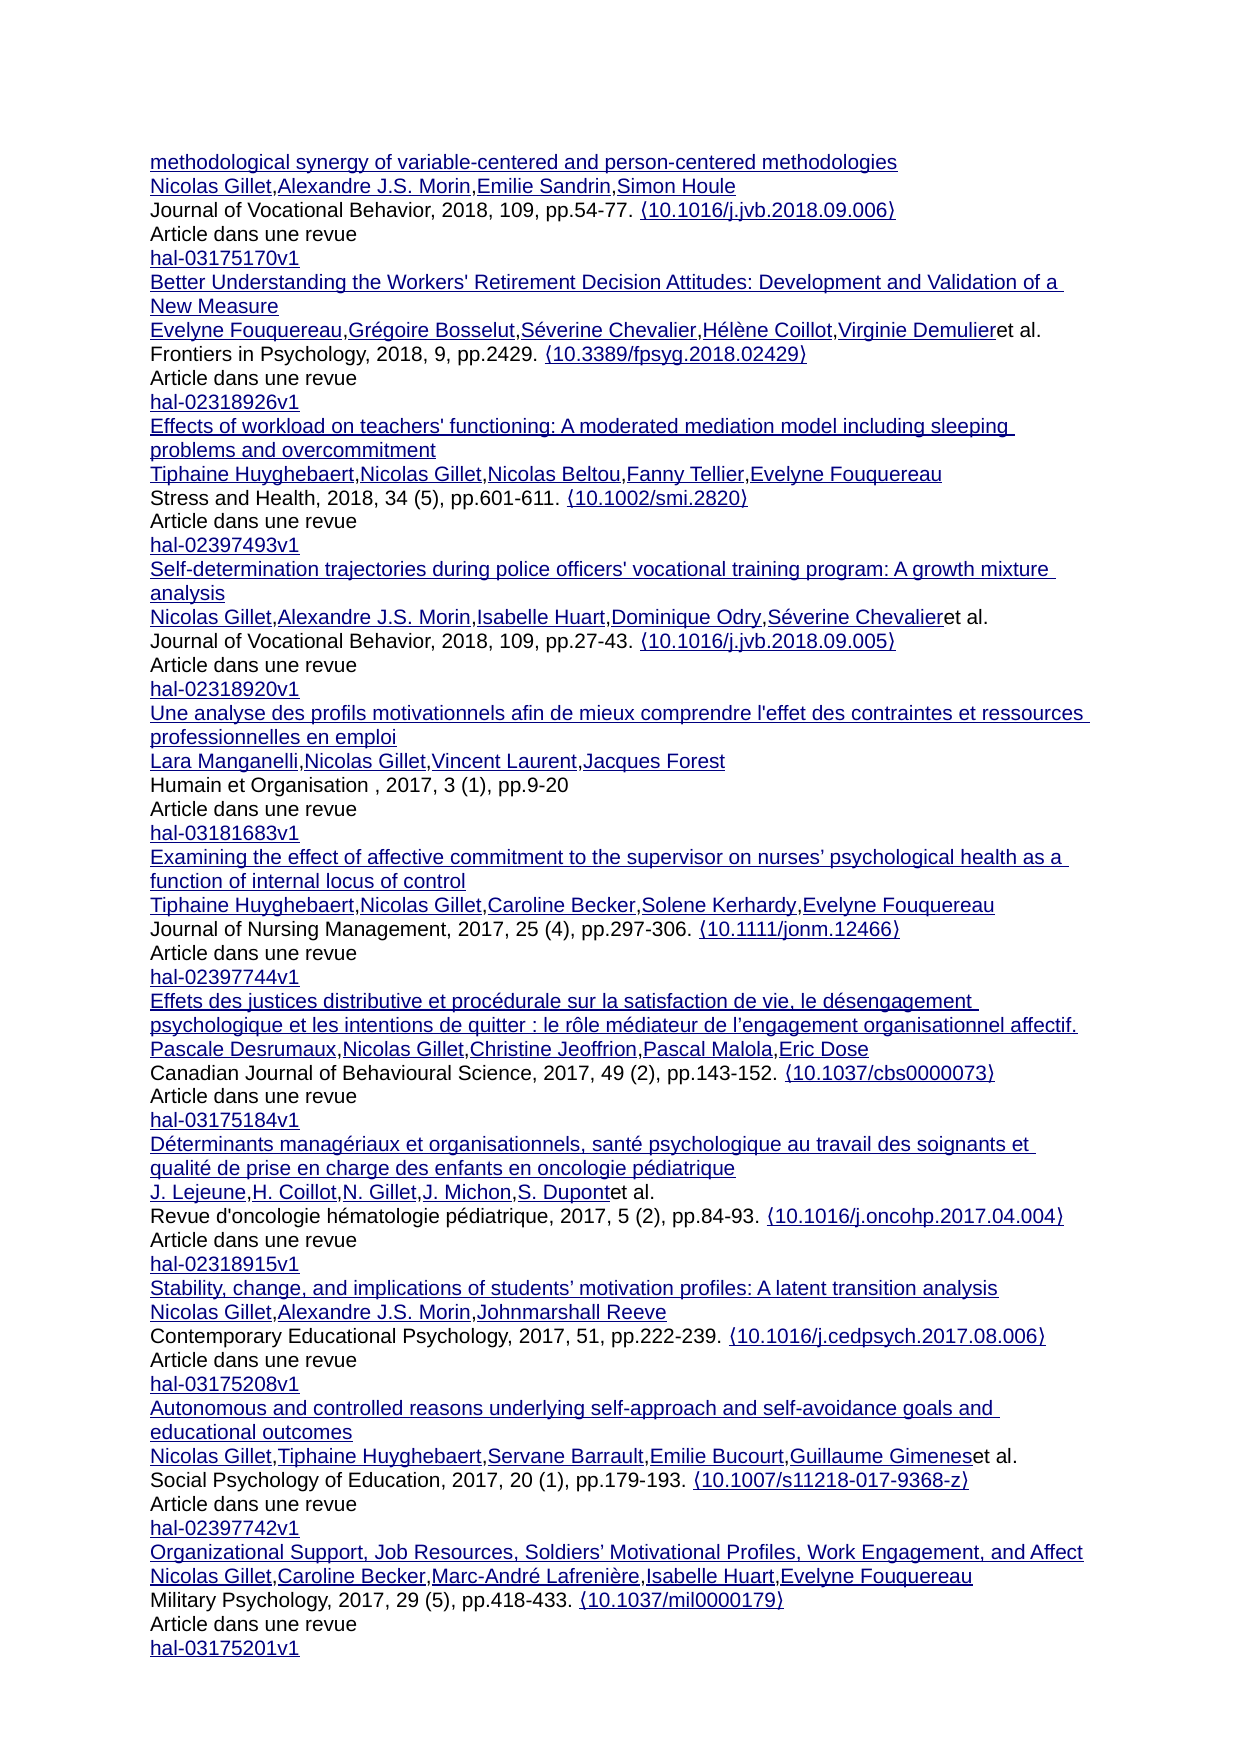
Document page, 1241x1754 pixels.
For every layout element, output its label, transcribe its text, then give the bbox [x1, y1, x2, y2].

table_cell Effects of workload on teachers' functioning: A moderated mediation model including sleeping problems and overcommitment Tiphaine Huyghebaert,Nicolas Gillet,Nicolas Beltou,Fanny Tellier,Evelyne Fouquereau Stress and Health, 2018, 34 (5), pp.601-611. ⟨10.1002/smi.2820⟩ Article dans une revue hal-02397493v1 [150, 414, 1090, 557]
table_cell Stability, change, and implications of students’ motivation profiles: A latent transition analysis Nicolas Gillet,Alexandre J.S. Morin,Johnmarshall Reeve Contemporary Educational Psychology, 2017, 51, pp.222-239. ⟨10.1016/j.cedpsych.2017.08.006⟩ Article dans une revue hal-03175208v1 [150, 1276, 1090, 1396]
table_cell methodological synergy of variable-centered and person-centered methodologies Nicolas Gillet,Alexandre J.S. Morin,Emilie Sandrin,Simon Houle Journal of Vocational Behavior, 2018, 109, pp.54-77. ⟨10.1016/j.jvb.2018.09.006⟩ Article dans une revue hal-03175170v1 [150, 150, 1090, 270]
table_cell Examining the effect of affective commitment to the supervisor on nurses’ psychological health as a function of internal locus of control Tiphaine Huyghebaert,Nicolas Gillet,Caroline Becker,Solene Kerhardy,Evelyne Fouquereau Journal of Nursing Management, 2017, 25 (4), pp.297-306. ⟨10.1111/jonm.12466⟩ Article dans une revue hal-02397744v1 [150, 845, 1090, 988]
table_cell Déterminants managériaux et organisationnels, santé psychologique au travail des soignants et qualité de prise en charge des enfants en oncologie pédiatrique J. Lejeune,H. Coillot,N. Gillet,J. Michon,S. Dupontet al. Revue d'oncologie hématologie pédiatrique, 2017, 5 (2), pp.84-93. ⟨10.1016/j.oncohp.2017.04.004⟩ Article dans une revue hal-02318915v1 [150, 1132, 1090, 1276]
table_cell professionnelles en emploi Lara Manganelli,Nicolas Gillet,Vincent Laurent,Jacques Forest Humain et Organisation , 2017, 3 (1), pp.9-20 Article dans une revue hal-03181683v1 [150, 723, 1090, 845]
table_cell Une analyse des profils motivationnels afin de mieux comprendre l'effet des contraintes et ressources [150, 701, 1090, 722]
table_cell Better Understanding the Workers' Retirement Decision Attitudes: Development and Validation of a New Measure Evelyne Fouquereau,Grégoire Bosselut,Séverine Chevalier,Hélène Coillot,Virginie Demulieret al. Frontiers in Psychology, 2018, 9, pp.2429. ⟨10.3389/fpsyg.2018.02429⟩ Article dans une revue hal-02318926v1 [150, 270, 1090, 413]
table_cell Autonomous and controlled reasons underlying self-approach and self-avoidance goals and educational outcomes Nicolas Gillet,Tiphaine Huyghebaert,Servane Barrault,Emilie Bucourt,Guillaume Gimeneset al. Social Psychology of Education, 2017, 20 (1), pp.179-193. ⟨10.1007/s11218-017-9368-z⟩ Article dans une revue hal-02397742v1 [150, 1396, 1090, 1539]
table_cell Self-determination trajectories during police officers' vocational training program: A growth mixture analysis Nicolas Gillet,Alexandre J.S. Morin,Isabelle Huart,Dominique Odry,Séverine Chevalieret al. Journal of Vocational Behavior, 2018, 109, pp.27-43. ⟨10.1016/j.jvb.2018.09.005⟩ Article dans une revue hal-02318920v1 [150, 557, 1090, 701]
table_cell Effets des justices distributive et procédurale sur la satisfaction de vie, le désengagement psychologique et les intentions de quitter : le rôle médiateur de l’engagement organisationnel affectif. Pascale Desrumaux,Nicolas Gillet,Christine Jeoffrion,Pascal Malola,Eric Dose Canadian Journal of Behavioural Science, 2017, 49 (2), pp.143-152. ⟨10.1037/cbs0000073⟩ Article dans une revue hal-03175184v1 [150, 989, 1090, 1132]
table_cell Organizational Support, Job Resources, Soldiers’ Motivational Profiles, Work Engagement, and Affect Nicolas Gillet,Caroline Becker,Marc-André Lafrenière,Isabelle Huart,Evelyne Fouquereau Military Psychology, 2017, 29 (5), pp.418-433. ⟨10.1037/mil0000179⟩ Article dans une revue hal-03175201v1 [150, 1540, 1090, 1659]
